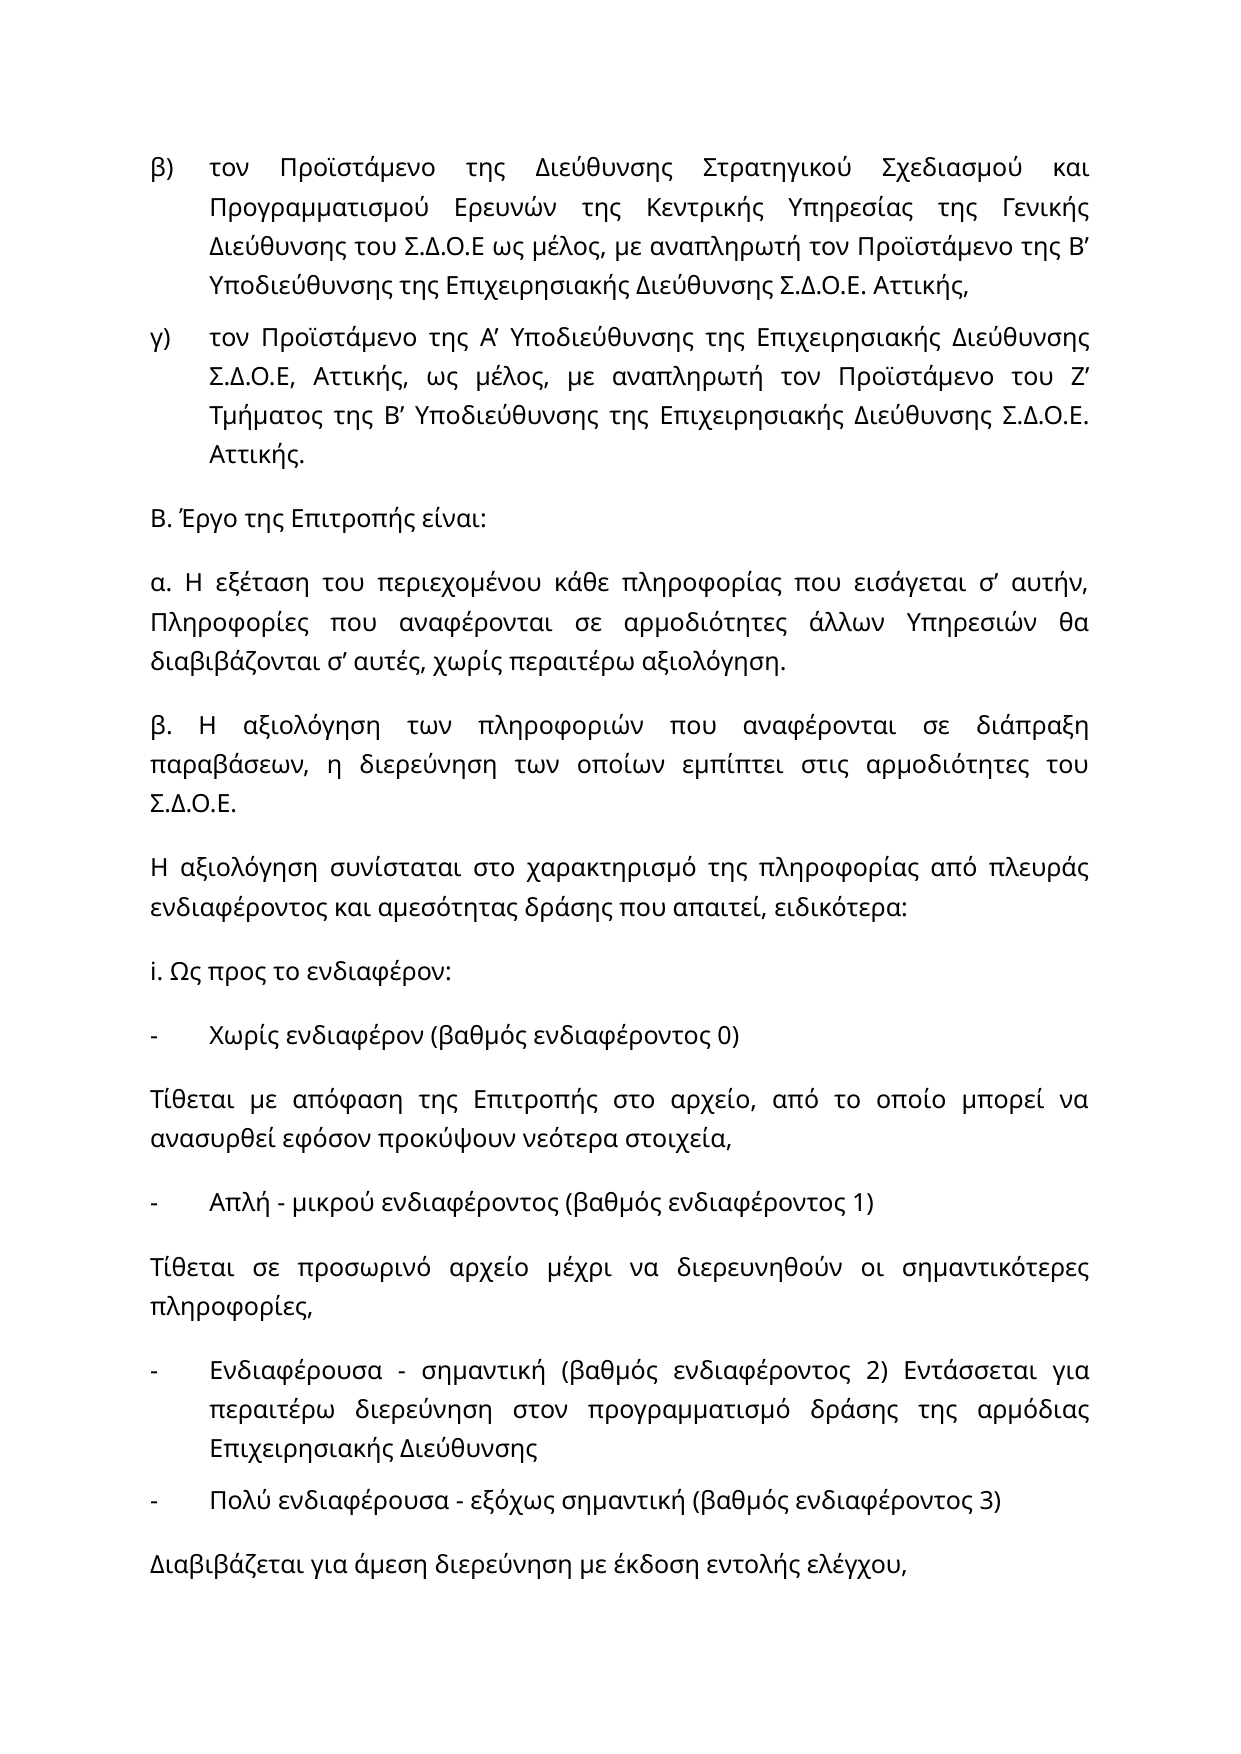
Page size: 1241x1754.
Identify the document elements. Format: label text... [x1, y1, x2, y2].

text Διαβιβάζεται για άμεση διερεύνηση με έκδοση εντολής ελέγχου, [150, 1547, 1090, 1581]
text i. Ως προς το ενδιαφέρον: [150, 953, 1090, 987]
list - Χωρίς ενδιαφέρον (βαθμός ενδιαφέροντος 0) [150, 1017, 1090, 1052]
list - Ενδιαφέρουσα - σημαντική (βαθμός ενδιαφέροντος 2) Εντάσσεται για περαιτέρω διερεύνηση στον προγραμματισμό δράσης της αρμόδιας Επιχειρησιακής Διεύθυνσης [150, 1352, 1090, 1465]
text β. Η αξιολόγηση των πληροφοριών που αναφέρονται σε διάπραξη παραβάσεων, η διερεύνηση των οποίων εμπίπτει στις αρμοδιότητες του Σ.Δ.Ο.Ε. [150, 707, 1090, 820]
text α. Η εξέταση του περιεχομένου κάθε πληροφορίας που εισάγεται σ’ αυτήν, Πληροφορίες που αναφέρονται σε αρμοδιότητες άλλων Υπηρεσιών θα διαβιβάζονται σ’ αυτές, χωρίς περαιτέρω αξιολόγηση. [150, 565, 1090, 677]
list - Απλή - μικρού ενδιαφέροντος (βαθμός ενδιαφέροντος 1) [150, 1185, 1090, 1219]
text Τίθεται σε προσωρινό αρχείο μέχρι να διερευνηθούν οι σημαντικότερες πληροφορίες, [150, 1249, 1090, 1322]
list - Πολύ ενδιαφέρουσα - εξόχως σημαντική (βαθμός ενδιαφέροντος 3) [150, 1482, 1090, 1517]
text Η αξιολόγηση συνίσταται στο χαρακτηρισμό της πληροφορίας από πλευράς ενδιαφέροντος και αμεσότητας δράσης που απαιτεί, ειδικότερα: [150, 850, 1090, 923]
list γ) τον Προϊστάμενο της Α’ Υποδιεύθυνσης της Επιχειρησιακής Διεύθυνσης Σ.Δ.Ο.Ε, Αττικής, ως μέλος, με αναπληρωτή τον Προϊστάμενο του Ζ’ Τμήματος της Β’ Υποδιεύθυνσης της Επιχειρησιακής Διεύθυνσης Σ.Δ.Ο.Ε. Αττικής. [150, 319, 1090, 471]
text Β. Έργο της Επιτροπής είναι: [150, 501, 1090, 535]
list β) τον Προϊστάμενο της Διεύθυνσης Στρατηγικού Σχεδιασμού και Προγραμματισμού Ερευνών της Κεντρικής Υπηρεσίας της Γενικής Διεύθυνσης του Σ.Δ.Ο.Ε ως μέλος, με αναπληρωτή τον Προϊστάμενο της Β’ Υποδιεύθυνσης της Επιχειρησιακής Διεύθυνσης Σ.Δ.Ο.Ε. Αττικής, [150, 150, 1090, 302]
text Τίθεται με απόφαση της Επιτροπής στο αρχείο, από το οποίο μπορεί να ανασυρθεί εφόσον προκύψουν νεότερα στοιχεία, [150, 1082, 1090, 1155]
